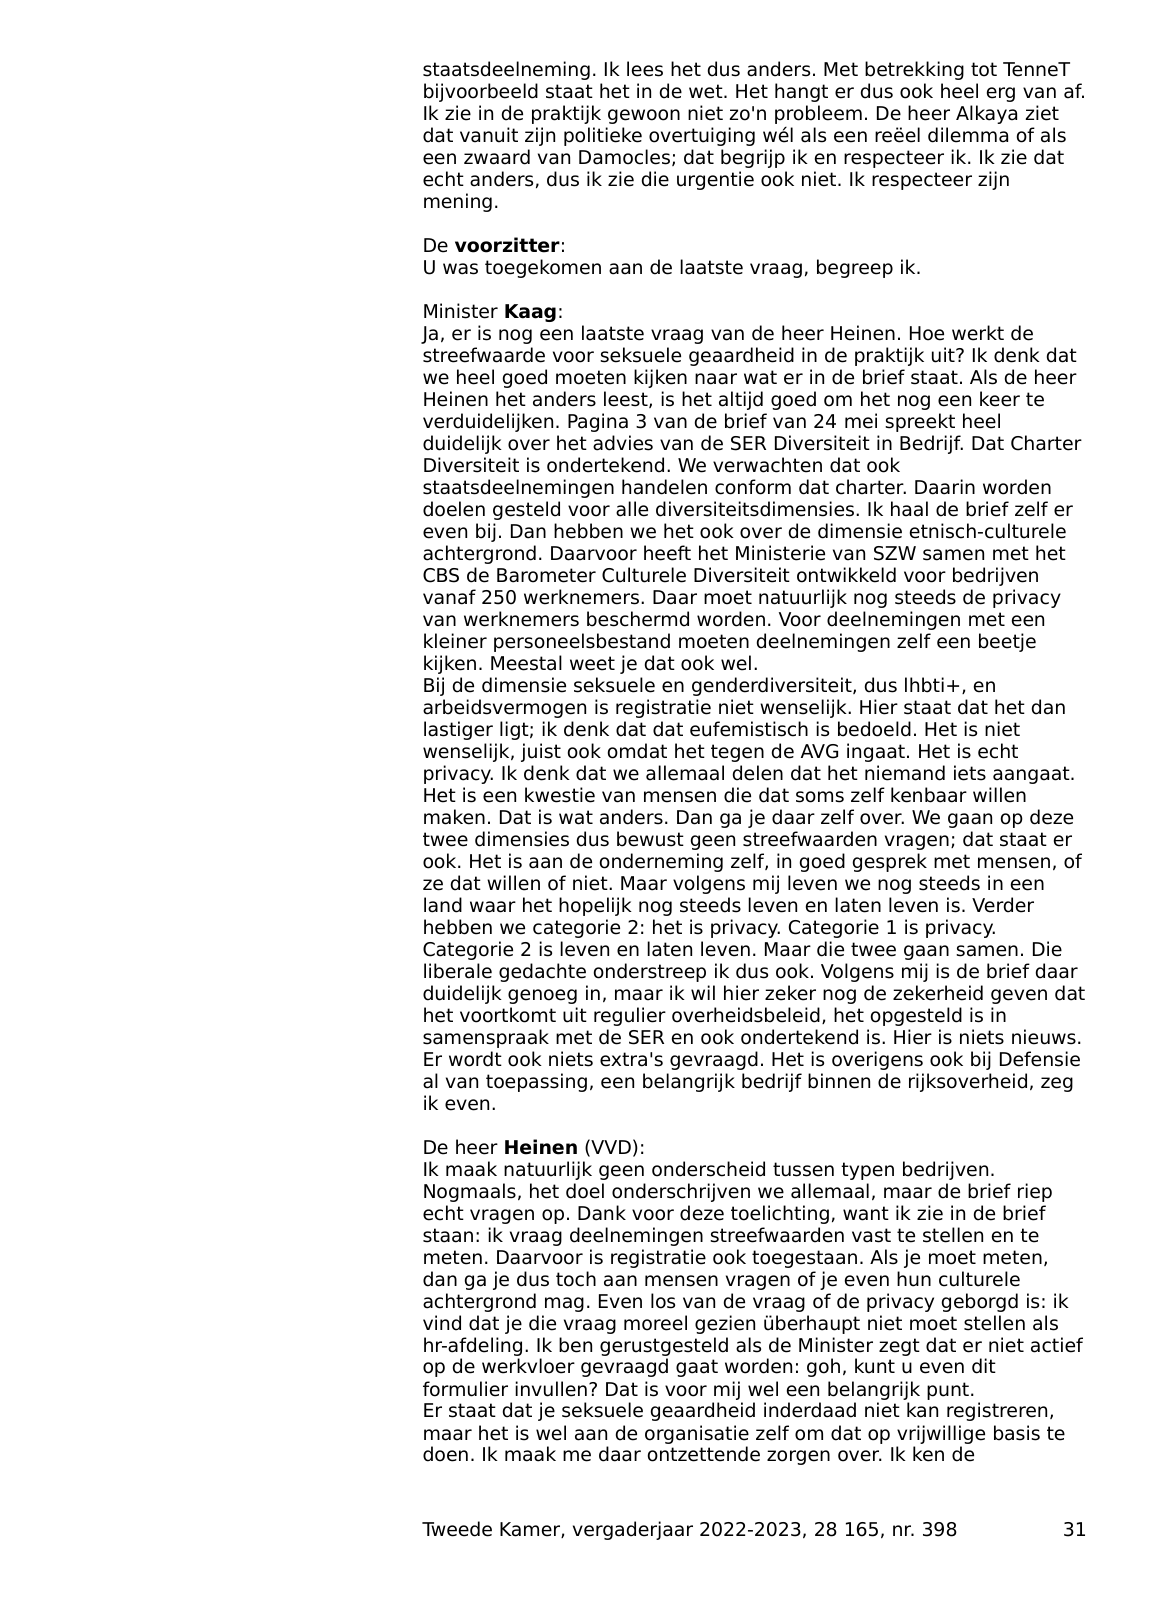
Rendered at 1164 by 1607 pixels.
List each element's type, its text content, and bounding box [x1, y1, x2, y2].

text Minister Kaag: [422, 301, 1087, 323]
text Er staat dat je seksuele geaardheid inderdaad niet kan registreren, maar het is wel aan de organisatie zelf om dat op vrijwillige basis te doen. Ik maak me daar ontzettende zorgen over. Ik ken de [422, 1400, 1087, 1466]
text U was toegekomen aan de laatste vraag, begreep ik. [422, 257, 1087, 279]
text Ja, er is nog een laatste vraag van de heer Heinen. Hoe werkt de streefwaarde voor seksuele geaardheid in de praktijk uit? Ik denk dat we heel goed moeten kijken naar wat er in de brief staat. Als de heer Heinen het anders leest, is het altijd goed om het nog een keer te verduidelijken. Pagina 3 van de brief van 24 mei spreekt heel duidelijk over het advies van de SER Diversiteit in Bedrijf. Dat Charter Diversiteit is ondertekend. We verwachten dat ook staatsdeelnemingen handelen conform dat charter. Daarin worden doelen gesteld voor alle diversiteitsdimensies. Ik haal de brief zelf er even bij. Dan hebben we het ook over de dimensie etnisch-culturele achtergrond. Daarvoor heeft het Ministerie van SZW samen met het CBS de Barometer Culturele Diversiteit ontwikkeld voor bedrijven vanaf 250 werknemers. Daar moet natuurlijk nog steeds de privacy van werknemers beschermd worden. Voor deelnemingen met een kleiner personeelsbestand moeten deelnemingen zelf een beetje kijken. Meestal weet je dat ook wel. [422, 323, 1087, 675]
text staatsdeelneming. Ik lees het dus anders. Met betrekking tot TenneT bijvoorbeeld staat het in de wet. Het hangt er dus ook heel erg van af. Ik zie in de praktijk gewoon niet zo'n probleem. De heer Alkaya ziet dat vanuit zijn politieke overtuiging wél als een reëel dilemma of als een zwaard van Damocles; dat begrijp ik en respecteer ik. Ik zie dat echt anders, dus ik zie die urgentie ook niet. Ik respecteer zijn mening. [422, 59, 1087, 213]
text De voorzitter: [422, 235, 1087, 257]
text Bij de dimensie seksuele en genderdiversiteit, dus lhbti+, en arbeidsvermogen is registratie niet wenselijk. Hier staat dat het dan lastiger ligt; ik denk dat dat eufemistisch is bedoeld. Het is niet wenselijk, juist ook omdat het tegen de AVG ingaat. Het is echt privacy. Ik denk dat we allemaal delen dat het niemand iets aangaat. Het is een kwestie van mensen die dat soms zelf kenbaar willen maken. Dat is wat anders. Dan ga je daar zelf over. We gaan op deze twee dimensies dus bewust geen streefwaarden vragen; dat staat er ook. Het is aan de onderneming zelf, in goed gesprek met mensen, of ze dat willen of niet. Maar volgens mij leven we nog steeds in een land waar het hopelijk nog steeds leven en laten leven is. Verder hebben we categorie 2: het is privacy. Categorie 1 is privacy. Categorie 2 is leven en laten leven. Maar die twee gaan samen. Die liberale gedachte onderstreep ik dus ook. Volgens mij is de brief daar duidelijk genoeg in, maar ik wil hier zeker nog de zekerheid geven dat het voortkomt uit regulier overheidsbeleid, het opgesteld is in samenspraak met de SER en ook ondertekend is. Hier is niets nieuws. Er wordt ook niets extra's gevraagd. Het is overigens ook bij Defensie al van toepassing, een belangrijk bedrijf binnen de rijksoverheid, zeg ik even. [422, 675, 1087, 1114]
text De heer Heinen (VVD): [422, 1137, 1087, 1159]
text Ik maak natuurlijk geen onderscheid tussen typen bedrijven. Nogmaals, het doel onderschrijven we allemaal, maar de brief riep echt vragen op. Dank voor deze toelichting, want ik zie in de brief staan: ik vraag deelnemingen streefwaarden vast te stellen en te meten. Daarvoor is registratie ook toegestaan. Als je moet meten, dan ga je dus toch aan mensen vragen of je even hun culturele achtergrond mag. Even los van de vraag of de privacy geborgd is: ik vind dat je die vraag moreel gezien überhaupt niet moet stellen als hr-afdeling. Ik ben gerustgesteld als de Minister zegt dat er niet actief op de werkvloer gevraagd gaat worden: goh, kunt u even dit formulier invullen? Dat is voor mij wel een belangrijk punt. [422, 1159, 1087, 1400]
